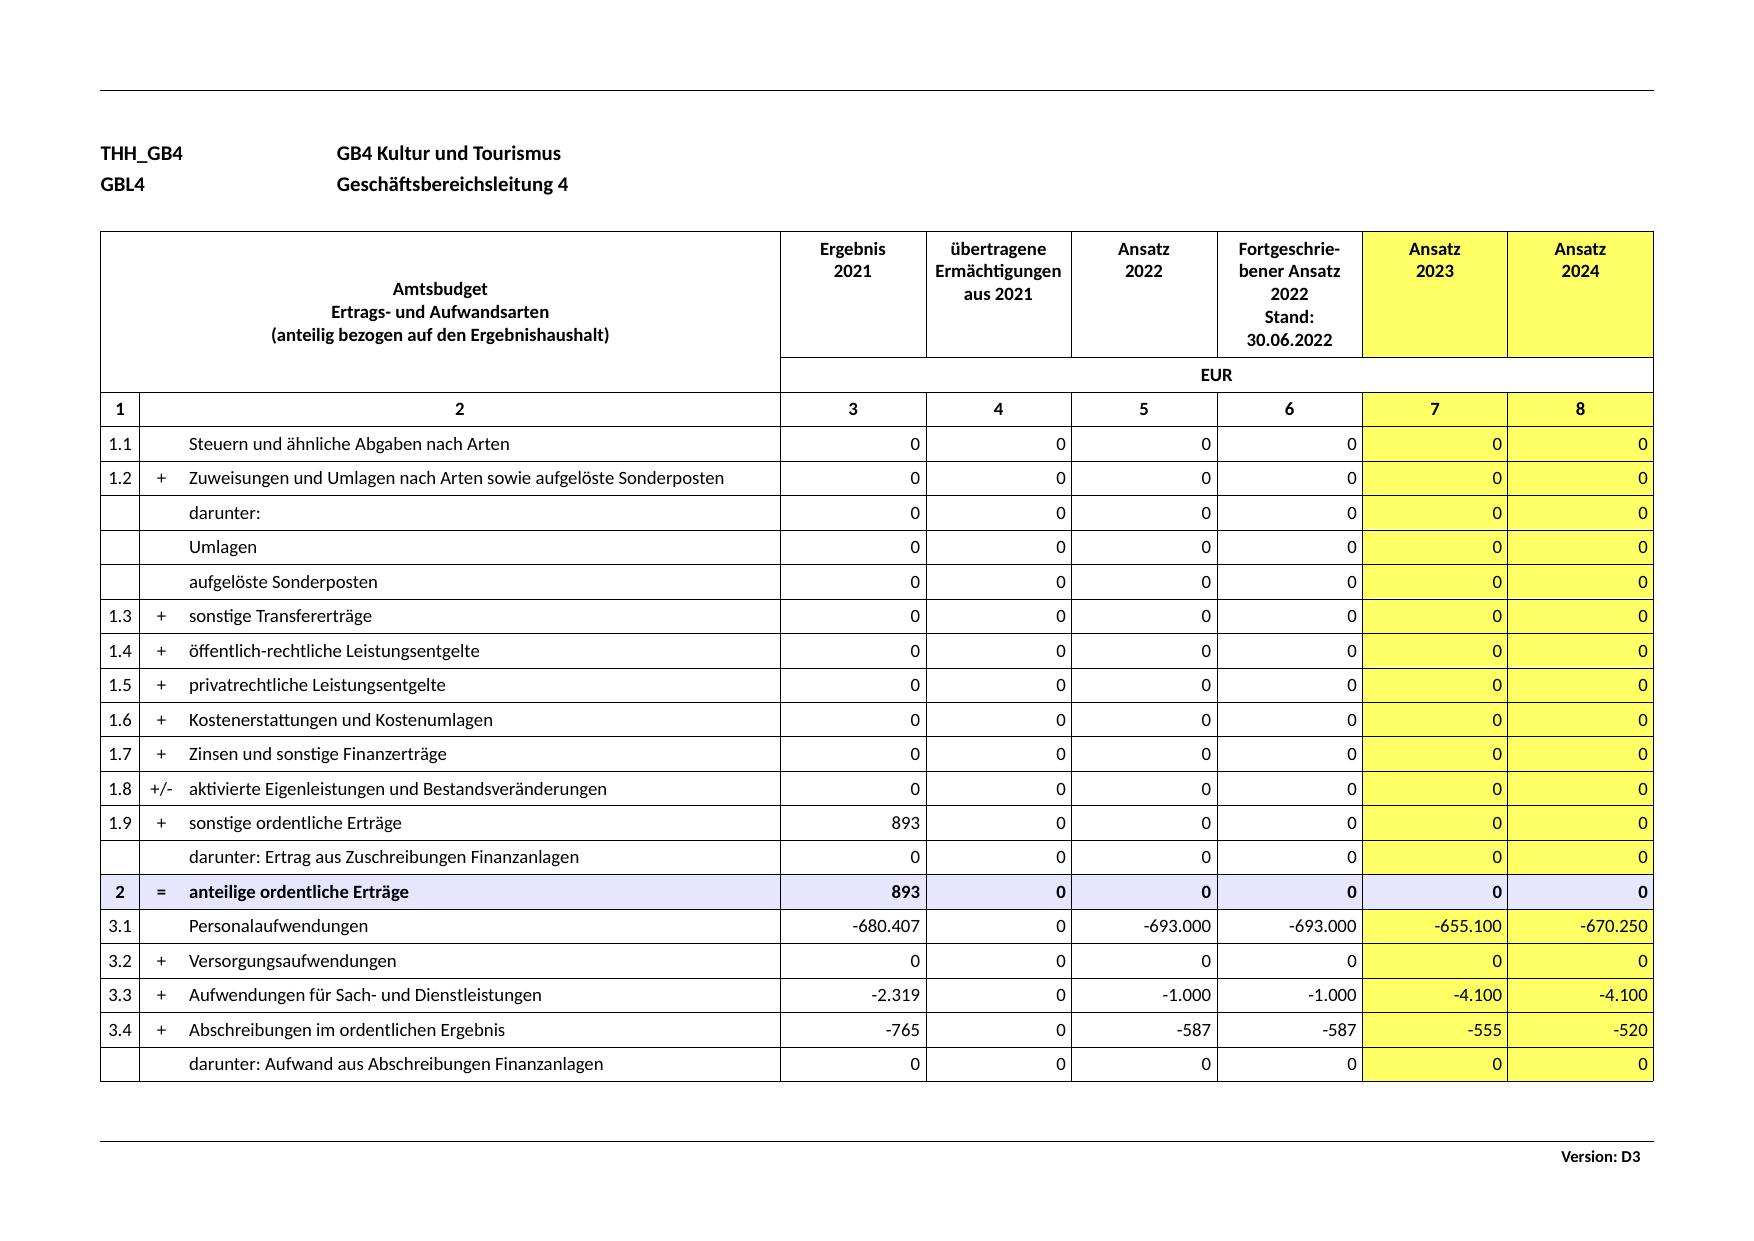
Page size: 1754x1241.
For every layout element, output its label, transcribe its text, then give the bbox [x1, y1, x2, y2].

table_cell 6 [1218, 393, 1362, 426]
table_cell 0 [781, 531, 926, 564]
table_cell 0 [1363, 634, 1507, 667]
table_cell Versorgungsaufwendungen [183, 944, 780, 978]
table_cell 0 [927, 496, 1071, 529]
table_cell [101, 1048, 139, 1081]
table_cell 0 [781, 841, 926, 874]
table_cell 3.3 [101, 979, 139, 1012]
table_cell 0 [1363, 531, 1507, 564]
table_cell 0 [781, 565, 926, 598]
table_cell 1.2 [101, 462, 139, 495]
table_cell + [140, 737, 183, 771]
table_cell 0 [781, 669, 926, 702]
table_cell [140, 531, 183, 564]
table_cell -4.100 [1508, 979, 1653, 1012]
table_cell + [140, 462, 183, 495]
table_cell [101, 841, 139, 874]
table_cell -520 [1508, 1013, 1653, 1047]
table_cell 0 [1218, 600, 1362, 633]
table_cell privatrechtliche Leistungsentgelte [183, 669, 780, 702]
table_cell anteilige ordentliche Erträge [183, 875, 780, 909]
table_header Ansatz 2023 [1363, 232, 1507, 357]
table_cell 0 [1072, 737, 1217, 771]
table_header Ansatz 2022 [1072, 232, 1217, 357]
table_cell 0 [927, 600, 1071, 633]
table_cell -555 [1363, 1013, 1507, 1047]
table_header Ergebnis 2021 [781, 232, 926, 357]
table_cell 0 [927, 1013, 1071, 1047]
table_cell 0 [1218, 427, 1362, 461]
table_cell 0 [1363, 427, 1507, 461]
table_cell = [140, 875, 183, 909]
table_cell 0 [1072, 427, 1217, 461]
table_cell 0 [1508, 944, 1653, 978]
table_cell Umlagen [183, 531, 780, 564]
table_cell 0 [1508, 1048, 1653, 1081]
table_cell 0 [1508, 703, 1653, 736]
table_cell 0 [1508, 634, 1653, 667]
table_cell 0 [781, 703, 926, 736]
table_cell 0 [781, 496, 926, 529]
table_cell [101, 565, 139, 598]
table_cell 0 [1508, 565, 1653, 598]
table_cell 1.6 [101, 703, 139, 736]
table_cell 0 [1218, 669, 1362, 702]
table_cell -2.319 [781, 979, 926, 1012]
table_cell 0 [1363, 703, 1507, 736]
table_cell 0 [1508, 669, 1653, 702]
table_cell + [140, 979, 183, 1012]
table_cell darunter: Aufwand aus Abschreibungen Finanzanlagen [183, 1048, 780, 1081]
table_cell 0 [1218, 462, 1362, 495]
table_cell 0 [927, 806, 1071, 840]
table_cell 0 [1218, 772, 1362, 805]
table_cell 1.5 [101, 669, 139, 702]
table_cell 4 [927, 393, 1071, 426]
text THH_GB4 GB4 Kultur und Tourismus [100, 140, 1653, 166]
table_cell 0 [1218, 875, 1362, 909]
table_cell -693.000 [1072, 910, 1217, 943]
table_header Amtsbudget Ertrags- und Aufwandsarten (anteilig bezogen auf den Ergebnishaushalt) [101, 232, 780, 392]
table_cell 0 [1072, 600, 1217, 633]
table_cell 0 [1363, 841, 1507, 874]
table_cell [140, 565, 183, 598]
table_cell -693.000 [1218, 910, 1362, 943]
table_cell 0 [1218, 531, 1362, 564]
table_cell 0 [1508, 427, 1653, 461]
table_cell 0 [1218, 737, 1362, 771]
table_cell 0 [1363, 496, 1507, 529]
table_cell [140, 910, 183, 943]
table_cell darunter: [183, 496, 780, 529]
table_cell 0 [1508, 737, 1653, 771]
table_cell 893 [781, 806, 926, 840]
table_cell 0 [1363, 772, 1507, 805]
table_cell -670.250 [1508, 910, 1653, 943]
table_cell 0 [1072, 565, 1217, 598]
table_cell 0 [781, 427, 926, 461]
table_cell 1.9 [101, 806, 139, 840]
table_cell Zuweisungen und Umlagen nach Arten sowie aufgelöste Sonderposten [183, 462, 780, 495]
table_cell 0 [781, 1048, 926, 1081]
table_cell 0 [1508, 462, 1653, 495]
table_cell -587 [1072, 1013, 1217, 1047]
table_cell 0 [781, 772, 926, 805]
table_cell 0 [1218, 841, 1362, 874]
table_cell 0 [1363, 565, 1507, 598]
table_cell 0 [1508, 531, 1653, 564]
table_cell 0 [1218, 1048, 1362, 1081]
table_cell 3.4 [101, 1013, 139, 1047]
table_cell 0 [781, 462, 926, 495]
table_cell darunter: Ertrag aus Zuschreibungen Finanzanlagen [183, 841, 780, 874]
table_cell -765 [781, 1013, 926, 1047]
table_cell 0 [1363, 806, 1507, 840]
table_cell 1.1 [101, 427, 139, 461]
table_cell 0 [1072, 669, 1217, 702]
table_cell [140, 427, 183, 461]
table_cell 0 [781, 737, 926, 771]
table_cell 3.2 [101, 944, 139, 978]
table_cell [140, 841, 183, 874]
table_cell aktivierte Eigenleistungen und Bestandsveränderungen [183, 772, 780, 805]
table_cell Kostenerstattungen und Kostenumlagen [183, 703, 780, 736]
table_cell 0 [1072, 772, 1217, 805]
table_cell [101, 496, 139, 529]
table_cell 0 [927, 772, 1071, 805]
table_cell + [140, 806, 183, 840]
table_cell [140, 1048, 183, 1081]
table_cell 0 [781, 600, 926, 633]
table_cell 3.1 [101, 910, 139, 943]
table_cell sonstige ordentliche Erträge [183, 806, 780, 840]
table_cell 0 [1508, 806, 1653, 840]
table_cell 7 [1363, 393, 1507, 426]
table_cell 0 [1508, 772, 1653, 805]
table_cell 0 [1218, 806, 1362, 840]
table_cell 0 [781, 634, 926, 667]
table_cell 0 [1218, 703, 1362, 736]
table_cell + [140, 634, 183, 667]
table_cell sonstige Transfererträge [183, 600, 780, 633]
table_cell 0 [1363, 875, 1507, 909]
table_cell 0 [1072, 1048, 1217, 1081]
table_header Ansatz 2024 [1508, 232, 1653, 357]
table_cell 1.3 [101, 600, 139, 633]
table_cell 3 [781, 393, 926, 426]
table_cell Steuern und ähnliche Abgaben nach Arten [183, 427, 780, 461]
table_cell 0 [1072, 462, 1217, 495]
table_header übertragene Ermächtigungen aus 2021 [927, 232, 1071, 357]
table_cell [101, 531, 139, 564]
table_cell 0 [1508, 841, 1653, 874]
table_cell Abschreibungen im ordentlichen Ergebnis [183, 1013, 780, 1047]
table_cell 893 [781, 875, 926, 909]
table_cell + [140, 944, 183, 978]
table_cell 0 [1072, 531, 1217, 564]
table_cell öffentlich-rechtliche Leistungsentgelte [183, 634, 780, 667]
table_cell -680.407 [781, 910, 926, 943]
table_cell 0 [927, 565, 1071, 598]
table_cell 1.7 [101, 737, 139, 771]
table_cell 0 [1363, 944, 1507, 978]
table_cell 0 [1363, 669, 1507, 702]
table_cell 0 [927, 669, 1071, 702]
table_cell 0 [1363, 737, 1507, 771]
table_cell [140, 496, 183, 529]
table_cell 0 [1072, 806, 1217, 840]
table_cell 2 [140, 393, 780, 426]
table_cell 0 [1218, 634, 1362, 667]
table_cell 0 [927, 531, 1071, 564]
table_cell 0 [1363, 1048, 1507, 1081]
table_cell 0 [927, 875, 1071, 909]
table_cell Personalaufwendungen [183, 910, 780, 943]
table_cell Zinsen und sonstige Finanzerträge [183, 737, 780, 771]
table_cell 1.8 [101, 772, 139, 805]
table_cell + [140, 703, 183, 736]
table_cell 0 [927, 634, 1071, 667]
table_cell 0 [1218, 496, 1362, 529]
table_cell Aufwendungen für Sach- und Dienstleistungen [183, 979, 780, 1012]
table_cell 0 [1218, 944, 1362, 978]
table_cell 0 [1072, 496, 1217, 529]
table_cell + [140, 1013, 183, 1047]
table_cell 0 [927, 1048, 1071, 1081]
table_cell 0 [1508, 496, 1653, 529]
table_cell 0 [927, 979, 1071, 1012]
table_cell -1.000 [1218, 979, 1362, 1012]
table_cell 0 [1072, 944, 1217, 978]
table_cell 2 [101, 875, 139, 909]
table_cell 0 [1072, 703, 1217, 736]
table_cell 0 [927, 703, 1071, 736]
table_cell 8 [1508, 393, 1653, 426]
table_cell 0 [927, 427, 1071, 461]
table_cell 0 [1508, 600, 1653, 633]
table_cell -587 [1218, 1013, 1362, 1047]
table_cell 0 [1072, 841, 1217, 874]
table_cell 0 [1072, 875, 1217, 909]
table_cell 0 [927, 910, 1071, 943]
table_cell 1 [101, 393, 139, 426]
table_cell -655.100 [1363, 910, 1507, 943]
table_cell 0 [1072, 634, 1217, 667]
table_cell 0 [1363, 462, 1507, 495]
table_cell -1.000 [1072, 979, 1217, 1012]
table_cell 0 [927, 944, 1071, 978]
table_cell 0 [927, 841, 1071, 874]
table_cell 0 [927, 462, 1071, 495]
text GBL4 Geschäftsbereichsleitung 4 [100, 172, 1653, 197]
table_cell + [140, 669, 183, 702]
table_cell 0 [781, 944, 926, 978]
table_cell +/- [140, 772, 183, 805]
table_header Fortgeschrie-bener Ansatz 2022 Stand: 30.06.2022 [1218, 232, 1362, 357]
table_cell 0 [927, 737, 1071, 771]
table_cell + [140, 600, 183, 633]
table_cell aufgelöste Sonderposten [183, 565, 780, 598]
table_cell -4.100 [1363, 979, 1507, 1012]
table_cell 5 [1072, 393, 1217, 426]
table_cell 0 [1508, 875, 1653, 909]
table_cell 0 [1218, 565, 1362, 598]
table_cell 0 [1363, 600, 1507, 633]
table_cell EUR [781, 358, 1653, 392]
table_cell 1.4 [101, 634, 139, 667]
